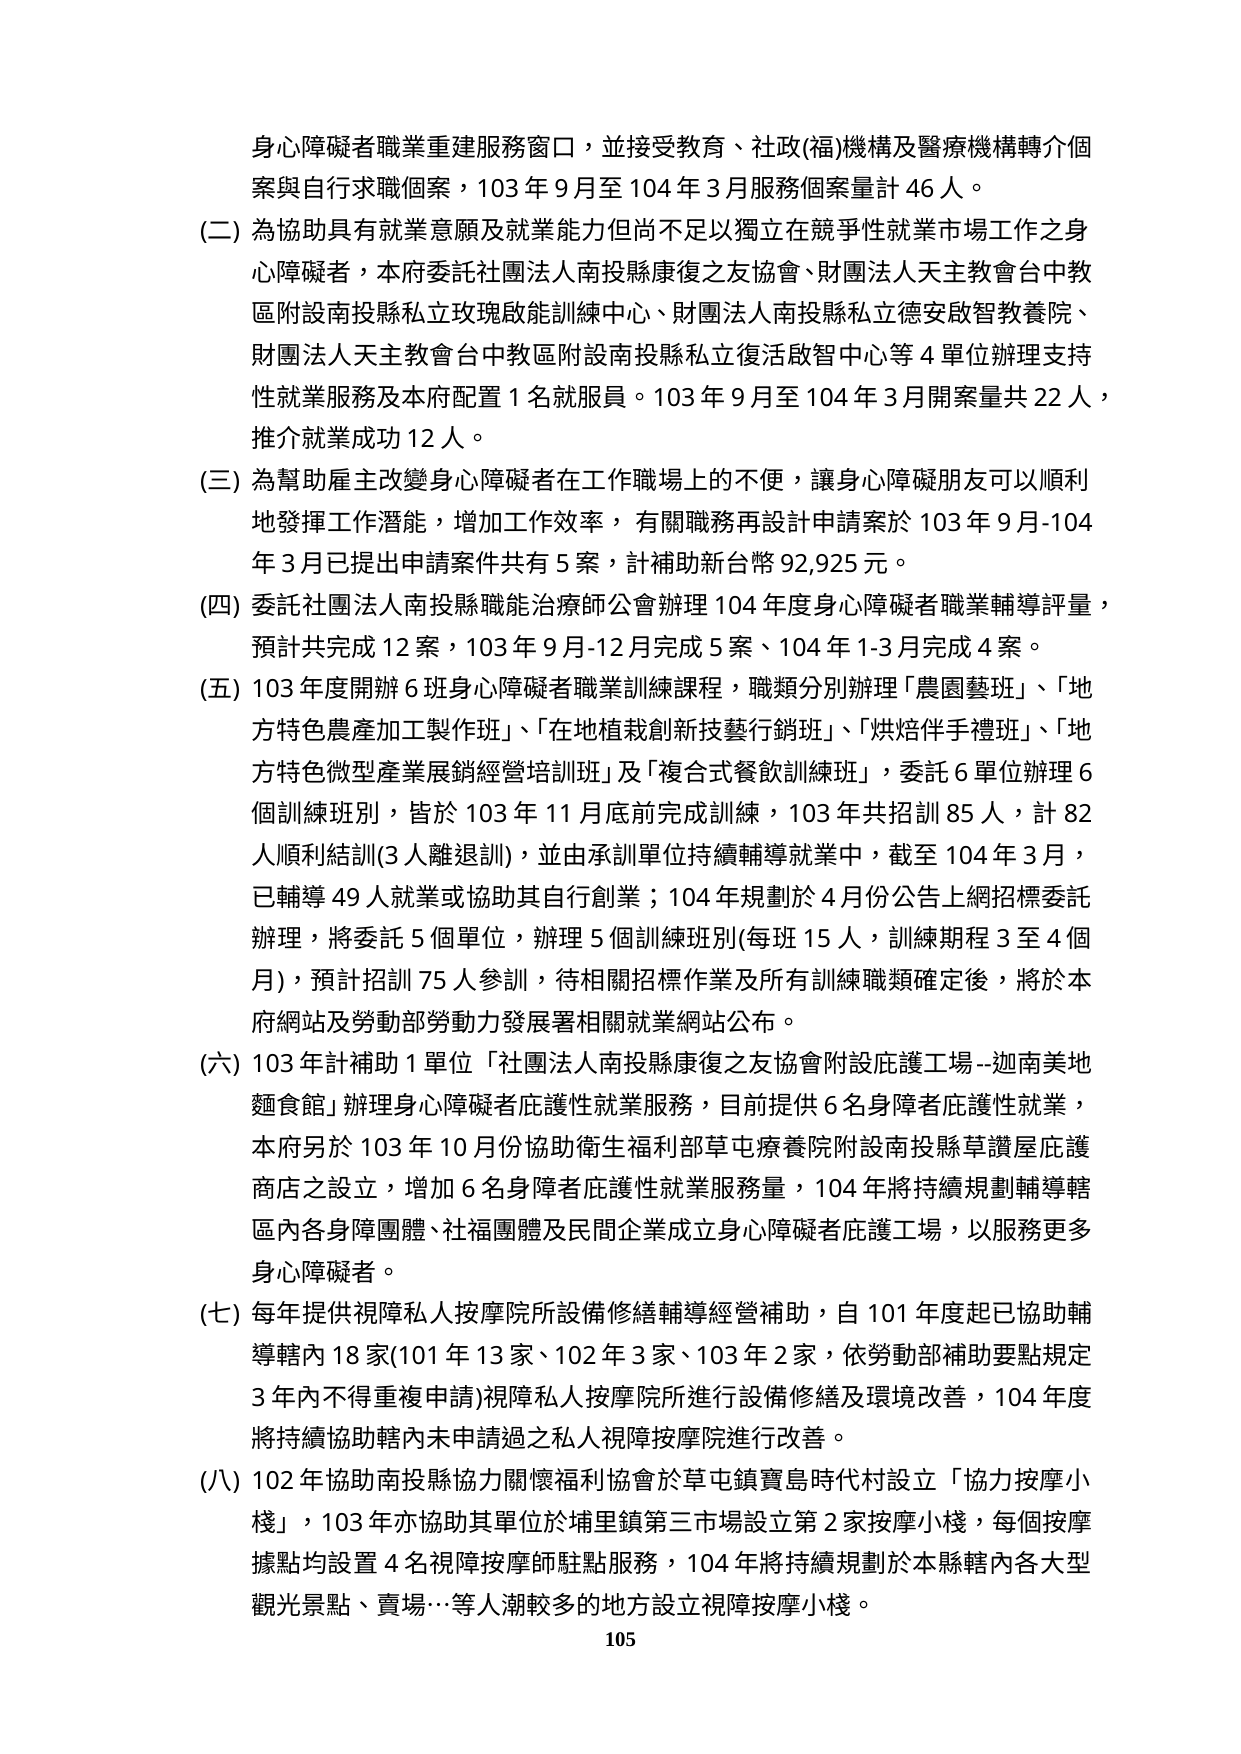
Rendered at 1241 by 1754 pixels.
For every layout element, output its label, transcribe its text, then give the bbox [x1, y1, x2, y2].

list 103年計補助1單位「社團法人南投縣康復之友協會附設庇護工場--迦南美地麵食館」辦理身心障礙者庇護性就業服務，目前提供6名身障者庇護性就業，本府另於103年10月份協助衛生福利部草屯療養院附設南投縣草讚屋庇護商店之設立，增加6名身障者庇護性就業服務量，104年將持續規劃輔導轄區內各身障團體、社福團體及民間企業成立身心障礙者庇護工場，以服務更多身心障礙者。 [200, 1039, 1092, 1289]
list 每年提供視障私人按摩院所設備修繕輔導經營補助，自101年度起已協助輔導轄內18家(101年13家、102年3家、103年2家，依勞動部補助要點規定，3年內不得重複申請)視障私人按摩院所進行設備修繕及環境改善，104年度將持續協助轄內未申請過之私人視障按摩院進行改善。 [200, 1289, 1092, 1456]
list 身心障礙者職業重建服務窗口，並接受教育、社政(福)機構及醫療機構轉介個案與自行求職個案，103年9月至104年3月服務個案量計46人。 [200, 123, 1092, 206]
list 為幫助雇主改變身心障礙者在工作職場上的不便，讓身心障礙朋友可以順利地發揮工作潛能，增加工作效率， 有關職務再設計申請案於103年9月-104年3月已提出申請案件共有5案，計補助新台幣92,925元。 [200, 456, 1092, 581]
list 102年協助南投縣協力關懷福利協會於草屯鎮寶島時代村設立「協力按摩小棧」，103年亦協助其單位於埔里鎮第三市場設立第2家按摩小棧，每個按摩據點均設置4名視障按摩師駐點服務，104年將持續規劃於本縣轄內各大型觀光景點、賣場…等人潮較多的地方設立視障按摩小棧。 [200, 1456, 1092, 1623]
list 103年度開辦6班身心障礙者職業訓練課程，職類分別辦理「農園藝班」、「地方特色農產加工製作班」、「在地植栽創新技藝行銷班」、「烘焙伴手禮班」、「地方特色微型產業展銷經營培訓班」及「複合式餐飲訓練班」，委託6單位辦理6個訓練班別，皆於103年11月底前完成訓練，103年共招訓85人，計82人順利結訓(3人離退訓)，並由承訓單位持續輔導就業中，截至104年3月，已輔導49人就業或協助其自行創業；104年規劃於4月份公告上網招標委託辦理，將委託5個單位，辦理5個訓練班別(每班15人，訓練期程3至4個月)，預計招訓75人參訓，待相關招標作業及所有訓練職類確定後，將於本府網站及勞動部勞動力發展署相關就業網站公布。 [200, 664, 1092, 1039]
list 委託社團法人南投縣職能治療師公會辦理104年度身心障礙者職業輔導評量，預計共完成12案，103年9月-12月完成5案、104年1-3月完成4案。 [200, 581, 1092, 664]
list 為協助具有就業意願及就業能力但尚不足以獨立在競爭性就業市場工作之身心障礙者，本府委託社團法人南投縣康復之友協會、財團法人天主教會台中教區附設南投縣私立玫瑰啟能訓練中心、財團法人南投縣私立德安啟智教養院、財團法人天主教會台中教區附設南投縣私立復活啟智中心等4單位辦理支持性就業服務及本府配置1名就服員。103年9月至104年3月開案量共22人，推介就業成功12人。 [200, 206, 1092, 456]
